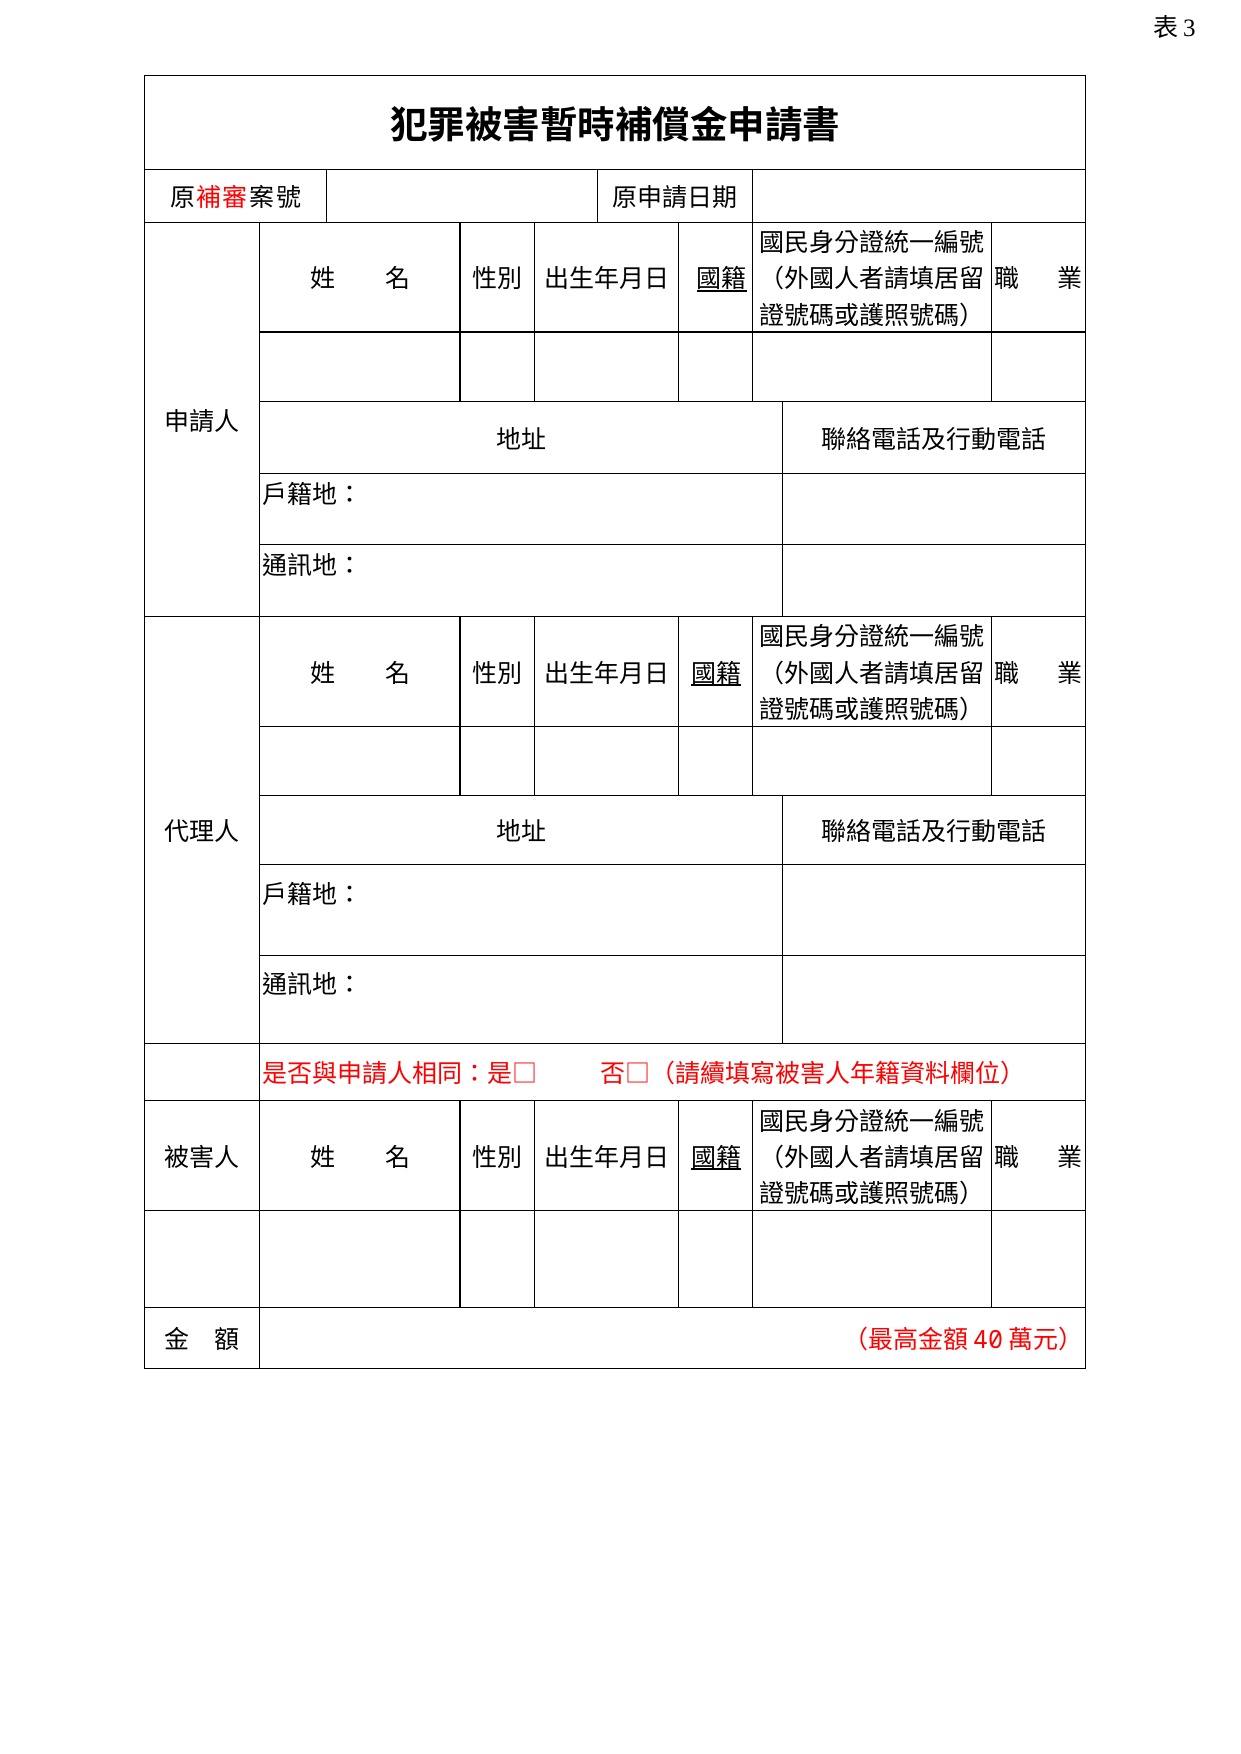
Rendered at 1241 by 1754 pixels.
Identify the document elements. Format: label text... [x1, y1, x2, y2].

table_cell 通訊地： [260, 545, 782, 616]
table_cell [535, 333, 678, 401]
table_cell 姓 名 [260, 223, 459, 331]
table_header 犯罪被害暫時補償金申請書 [1138, 0, 1231, 73]
table_cell [753, 1211, 991, 1307]
table_cell 申請人 [145, 223, 259, 616]
table_cell 被害人 [145, 1101, 259, 1210]
table_cell 姓 名 [260, 617, 459, 726]
table_cell 出生年月日 [535, 223, 678, 331]
table_cell [461, 1211, 534, 1307]
table_cell 金 額 [145, 1308, 259, 1368]
table_cell 聯絡電話及行動電話 [783, 796, 1085, 864]
table_cell [260, 1211, 459, 1307]
table_cell [535, 727, 678, 795]
table_cell 代理人 [145, 617, 259, 1043]
table_cell [535, 1211, 678, 1307]
table_cell [461, 333, 534, 401]
table_cell [327, 170, 597, 222]
table_cell 是否與申請人相同：是□ 否□（請續填寫被害人年籍資料欄位） [260, 1044, 1085, 1100]
table_cell 國民身分證統一編號（外國人者請填居留證號碼或護照號碼） [753, 223, 991, 331]
table_cell [753, 727, 991, 795]
table_cell 出生年月日 [535, 1101, 678, 1210]
table_cell [992, 333, 1085, 401]
table_cell [992, 727, 1085, 795]
table_cell [679, 1211, 752, 1307]
table_cell 國籍 [679, 1101, 752, 1210]
table_cell 性別 [461, 617, 534, 726]
table_cell [783, 865, 1085, 955]
table_cell 地址 [260, 796, 782, 864]
table_cell [783, 474, 1085, 544]
table_cell [260, 727, 459, 795]
table_cell 性別 [461, 1101, 534, 1210]
table_cell 原申請日期 [598, 170, 752, 222]
table_cell 通訊地： [260, 956, 782, 1043]
table_cell [461, 727, 534, 795]
table_cell 性別 [461, 223, 534, 331]
table_cell 職 業 [992, 223, 1085, 331]
table_cell 國民身分證統一編號（外國人者請填居留證號碼或護照號碼） [753, 1101, 991, 1210]
table_cell 國籍 [679, 223, 752, 331]
table_cell 戶籍地： [260, 865, 782, 955]
table_cell 職 業 [992, 617, 1085, 726]
table_cell [753, 170, 1085, 222]
table_cell 國民身分證統一編號（外國人者請填居留證號碼或護照號碼） [753, 617, 991, 726]
table_cell [992, 1211, 1085, 1307]
table_cell [679, 727, 752, 795]
table_cell （最高金額40萬元） [260, 1308, 1085, 1368]
table_cell [753, 333, 991, 401]
table_cell 聯絡電話及行動電話 [783, 402, 1085, 473]
table_cell [679, 333, 752, 401]
table_header 犯罪被害暫時補償金申請書 [145, 76, 1085, 169]
table_cell 地址 [260, 402, 782, 473]
table_cell [145, 1044, 259, 1100]
table_cell [783, 545, 1085, 616]
table_cell 出生年月日 [535, 617, 678, 726]
table_cell 原補審案號 [145, 170, 326, 222]
table_cell 戶籍地： [260, 474, 782, 544]
table_cell 職 業 [992, 1101, 1085, 1210]
table_cell 國籍 [679, 617, 752, 726]
table_cell [260, 333, 459, 401]
table_cell 姓 名 [260, 1101, 459, 1210]
table_cell [145, 1211, 259, 1307]
table_cell [783, 956, 1085, 1043]
